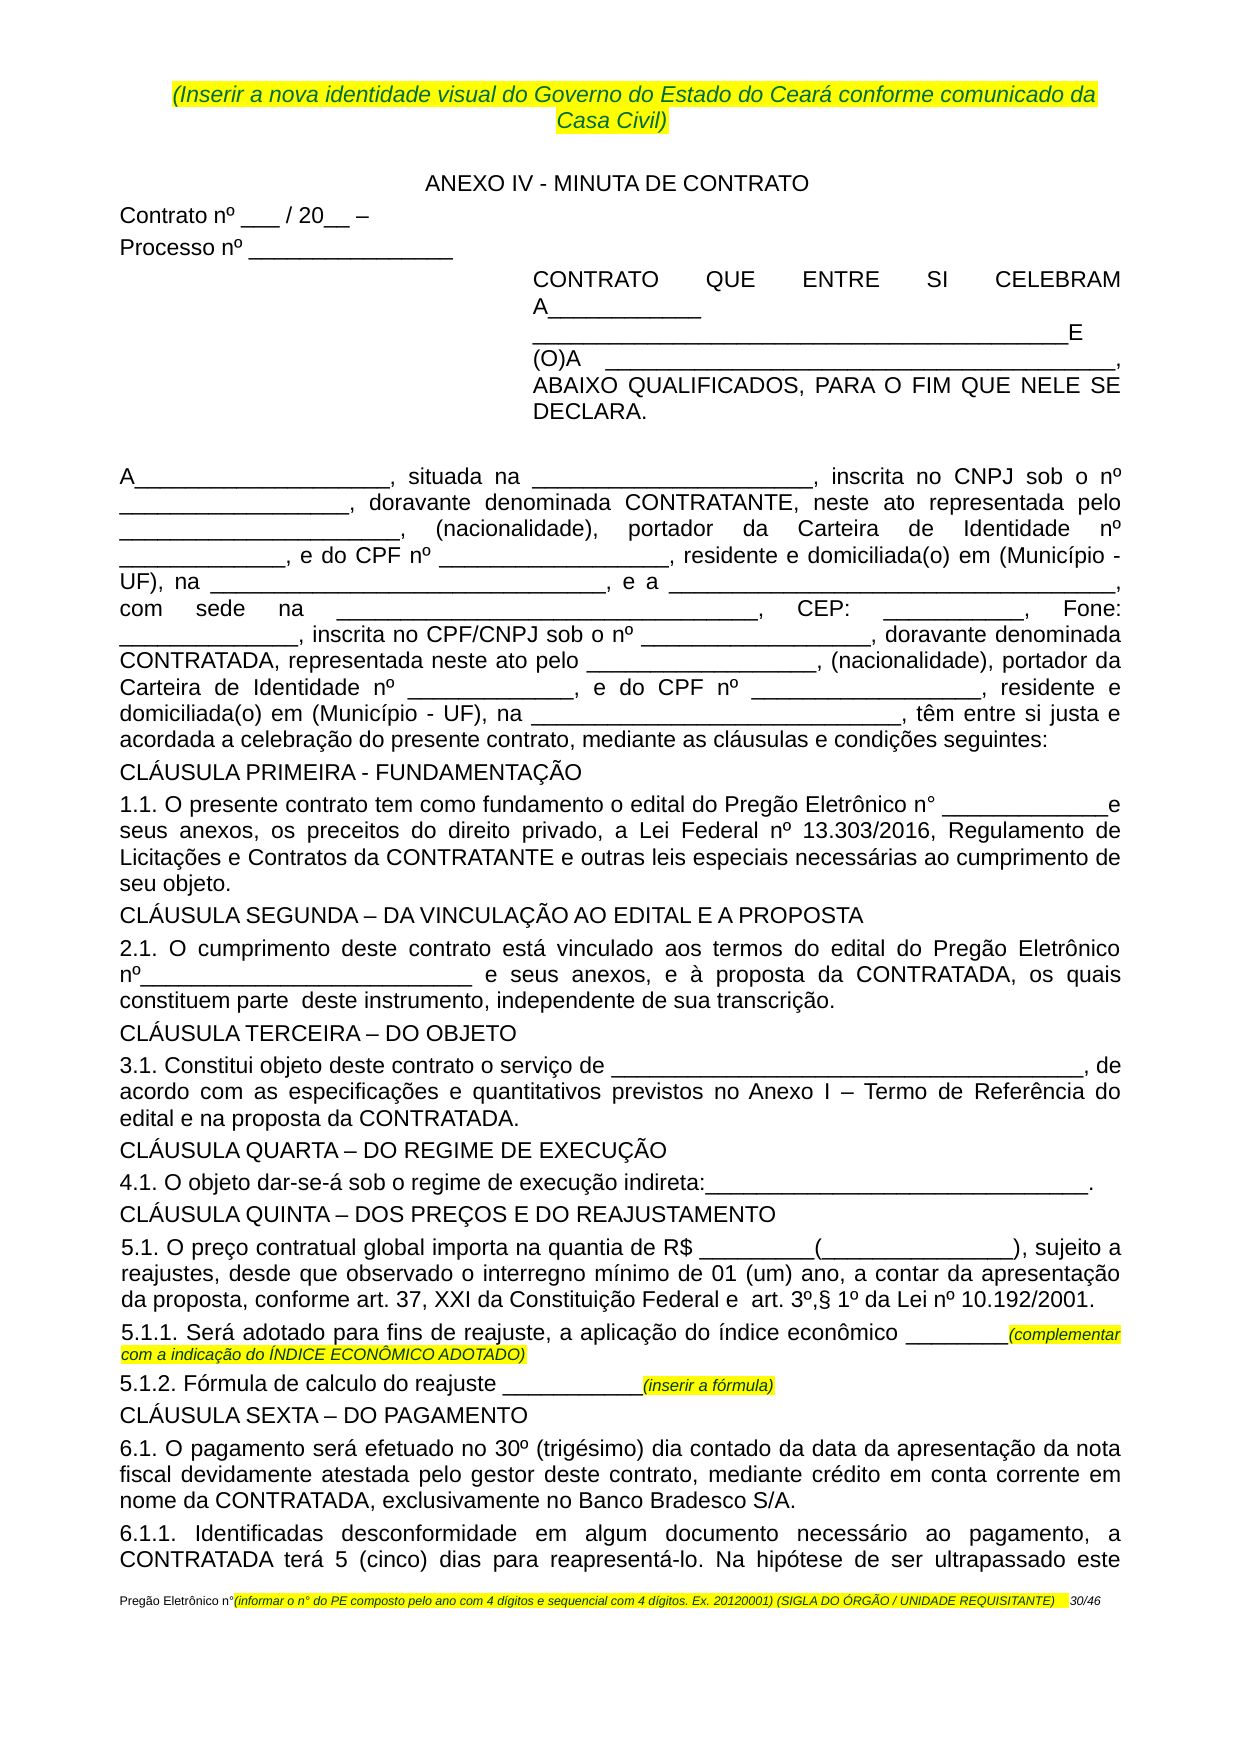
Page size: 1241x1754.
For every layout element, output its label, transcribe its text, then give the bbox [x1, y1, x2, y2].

text CLÁUSULA QUARTA – DO REGIME DE EXECUÇÃO [119, 1137, 1121, 1163]
text 5.1.1. Será adotado para fins de reajuste, a aplicação do índice econômico ________(complementar com a indicação do ÍNDICE ECONÔMICO ADOTADO) [121, 1319, 1121, 1364]
text CLÁUSULA SEGUNDA – DA VINCULAÇÃO AO EDITAL E A PROPOSTA [119, 902, 1121, 928]
text CONTRATO QUE ENTRE SI CELEBRAM A____________ __________________________________________E (O)A ________________________________________, ABAIXO QUALIFICADOS, PARA O FIM QUE NELE SE DECLARA. [533, 266, 1121, 424]
text 1.1. O presente contrato tem como fundamento o edital do Pregão Eletrônico n° _____________e seus anexos, os preceitos do direito privado, a Lei Federal nº 13.303/2016, Regulamento de Licitações e Contratos da CONTRATANTE e outras leis especiais necessárias ao cumprimento de seu objeto. [119, 791, 1121, 896]
text CLÁUSULA QUINTA – DOS PREÇOS E DO REAJUSTAMENTO [119, 1201, 1121, 1228]
text A____________________, situada na ______________________, inscrita no CNPJ sob o nº __________________, doravante denominada CONTRATANTE, neste ato representada pelo ______________________, (nacionalidade), portador da Carteira de Identidade nº _____________, e do CPF nº __________________, residente e domiciliada(o) em (Município - UF), na _______________________________, e a ___________________________________, com sede na _________________________________, CEP: ___________, Fone: ______________, inscrita no CPF/CNPJ sob o nº __________________, doravante denominada CONTRATADA, representada neste ato pelo __________________, (nacionalidade), portador da Carteira de Identidade nº _____________, e do CPF nº __________________, residente e domiciliada(o) em (Município - UF), na _____________________________, têm entre si justa e acordada a celebração do presente contrato, mediante as cláusulas e condições seguintes: [119, 463, 1121, 753]
text CLÁUSULA SEXTA – DO PAGAMENTO [119, 1402, 1121, 1429]
text 3.1. Constitui objeto deste contrato o serviço de _____________________________________, de acordo com as especificações e quantitativos previstos no Anexo I – Termo de Referência do edital e na proposta da CONTRATADA. [119, 1052, 1121, 1131]
text CLÁUSULA PRIMEIRA - FUNDAMENTAÇÃO [119, 758, 1121, 785]
text 6.1. O pagamento será efetuado no 30º (trigésimo) dia contado da data da apresentação da nota fiscal devidamente atestada pelo gestor deste contrato, mediante crédito em conta corrente em nome da CONTRATADA, exclusivamente no Banco Bradesco S/A. [119, 1435, 1121, 1514]
text CLÁUSULA TERCEIRA – DO OBJETO [119, 1019, 1121, 1046]
text 6.1.1. Identificadas desconformidade em algum documento necessário ao pagamento, a CONTRATADA terá 5 (cinco) dias para reapresentá-lo. Na hipótese de ser ultrapassado este [119, 1520, 1121, 1572]
text ANEXO IV - MINUTA DE CONTRATO [119, 169, 1121, 196]
text Contrato nº ___ / 20__ – [119, 202, 1121, 228]
text 5.1. O preço contratual global importa na quantia de R$ _________(_______________), sujeito a reajustes, desde que observado o interregno mínimo de 01 (um) ano, a contar da apresentação da proposta, conforme art. 37, XXI da Constituição Federal e art. 3º,§ 1º da Lei nº 10.192/2001. [121, 1234, 1121, 1313]
text Processo nº ________________ [119, 234, 1121, 260]
text 5.1.2. Fórmula de calculo do reajuste ___________(inserir a fórmula) [119, 1370, 1121, 1396]
text 2.1. O cumprimento deste contrato está vinculado aos termos do edital do Pregão Eletrônico nº__________________________ e seus anexos, e à proposta da CONTRATADA, os quais constituem parte deste instrumento, independente de sua transcrição. [119, 934, 1121, 1013]
text 4.1. O objeto dar-se-á sob o regime de execução indireta:______________________________. [119, 1169, 1121, 1195]
